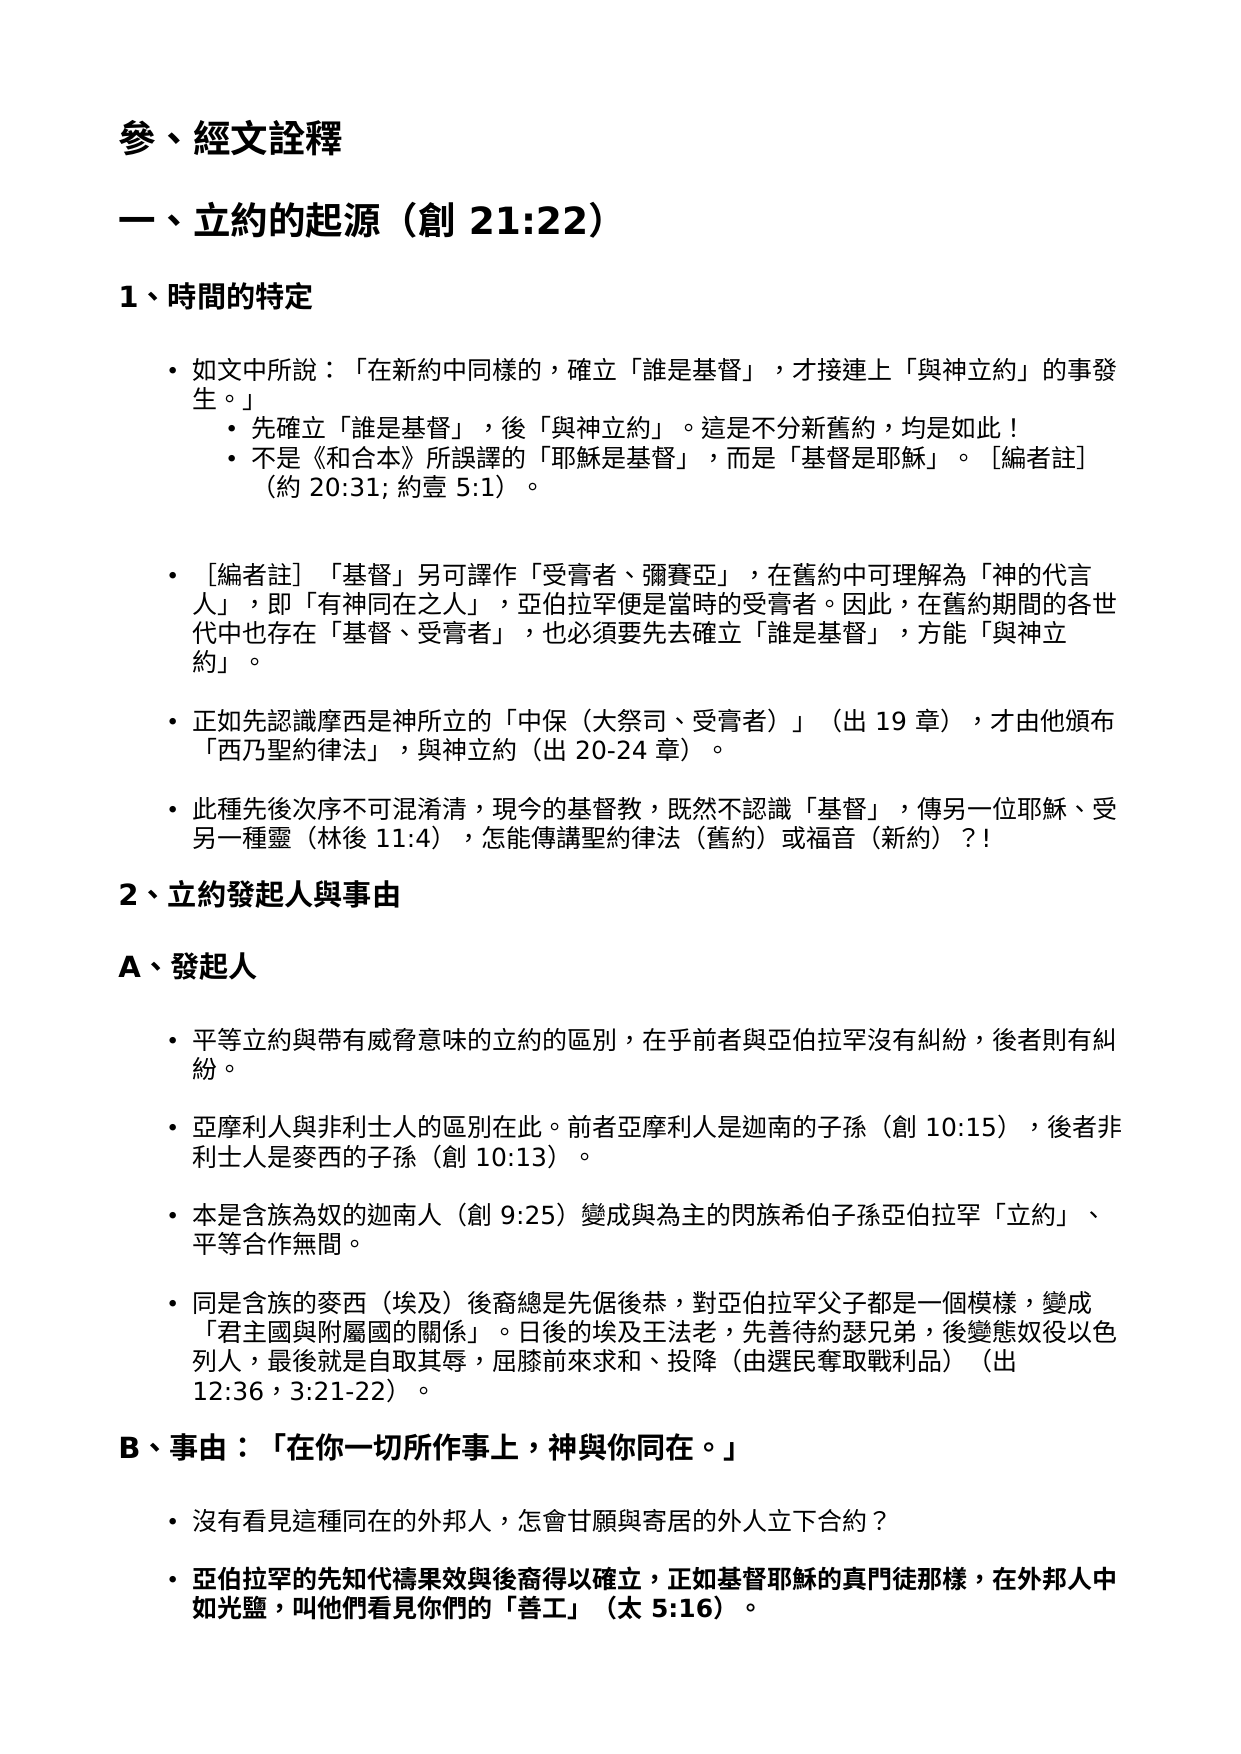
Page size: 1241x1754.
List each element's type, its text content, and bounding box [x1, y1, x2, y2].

list 不是《和合本》所誤譯的「耶穌是基督」，而是「基督是耶穌」。［編者註］（約 20:31; 約壹 5:1）。 [236, 444, 1122, 502]
subtitle 參、經文詮釋 [118, 118, 1122, 162]
subtitle 2、立約發起人與事由 [118, 878, 1122, 912]
list 亞摩利人與非利士人的區別在此。前者亞摩利人是迦南的子孫（創 10:15），後者非利士人是麥西的子孫（創 10:13）。 [177, 1114, 1122, 1172]
list 平等立約與帶有威脅意味的立約的區別，在乎前者與亞伯拉罕沒有糾紛，後者則有糾紛。 [177, 1026, 1122, 1084]
list 同是含族的麥西（埃及）後裔總是先倨後恭，對亞伯拉罕父子都是一個模樣，變成「君主國與附屬國的關係」。日後的埃及王法老，先善待約瑟兄弟，後變態奴役以色列人，最後就是自取其辱，屈膝前來求和、投降（由選民奪取戰利品）（出 12:36，3:21-22）。 [177, 1289, 1122, 1406]
list 如文中所說：「在新約中同樣的，確立「誰是基督」，才接連上「與神立約」的事發生。」 [177, 356, 1122, 415]
list 正如先認識摩西是神所立的「中保（大祭司、受膏者）」（出 19 章），才由他頒布「西乃聖約律法」，與神立約（出 20-24 章）。 [177, 707, 1122, 766]
subtitle 一、立約的起源（創 21:22） [118, 199, 1122, 243]
subtitle A、發起人 [118, 950, 1122, 984]
list 此種先後次序不可混淆清，現今的基督教，既然不認識「基督」，傳另一位耶穌、受另一種靈（林後 11:4），怎能傳講聖約律法（舊約）或福音（新約）？! [177, 795, 1122, 853]
subtitle 1、時間的特定 [118, 280, 1122, 314]
subtitle B、事由：「在你一切所作事上，神與你同在。」 [118, 1431, 1122, 1465]
list 先確立「誰是基督」，後「與神立約」。這是不分新舊約，均是如此！ [236, 415, 1122, 444]
list 本是含族為奴的迦南人（創 9:25）變成與為主的閃族希伯子孫亞伯拉罕「立約」、平等合作無間。 [177, 1201, 1122, 1260]
list 沒有看見這種同在的外邦人，怎會甘願與寄居的外人立下合約？ [177, 1507, 1122, 1536]
list 亞伯拉罕的先知代禱果效與後裔得以確立，正如基督耶穌的真門徒那樣，在外邦人中如光鹽，叫他們看見你們的「善工」（太 5:16）。 [177, 1566, 1122, 1624]
list ［編者註］「基督」另可譯作「受膏者、彌賽亞」，在舊約中可理解為「神的代言人」，即「有神同在之人」，亞伯拉罕便是當時的受膏者。因此，在舊約期間的各世代中也存在「基督、受膏者」，也必須要先去確立「誰是基督」，方能「與神立約」。 [177, 561, 1122, 678]
